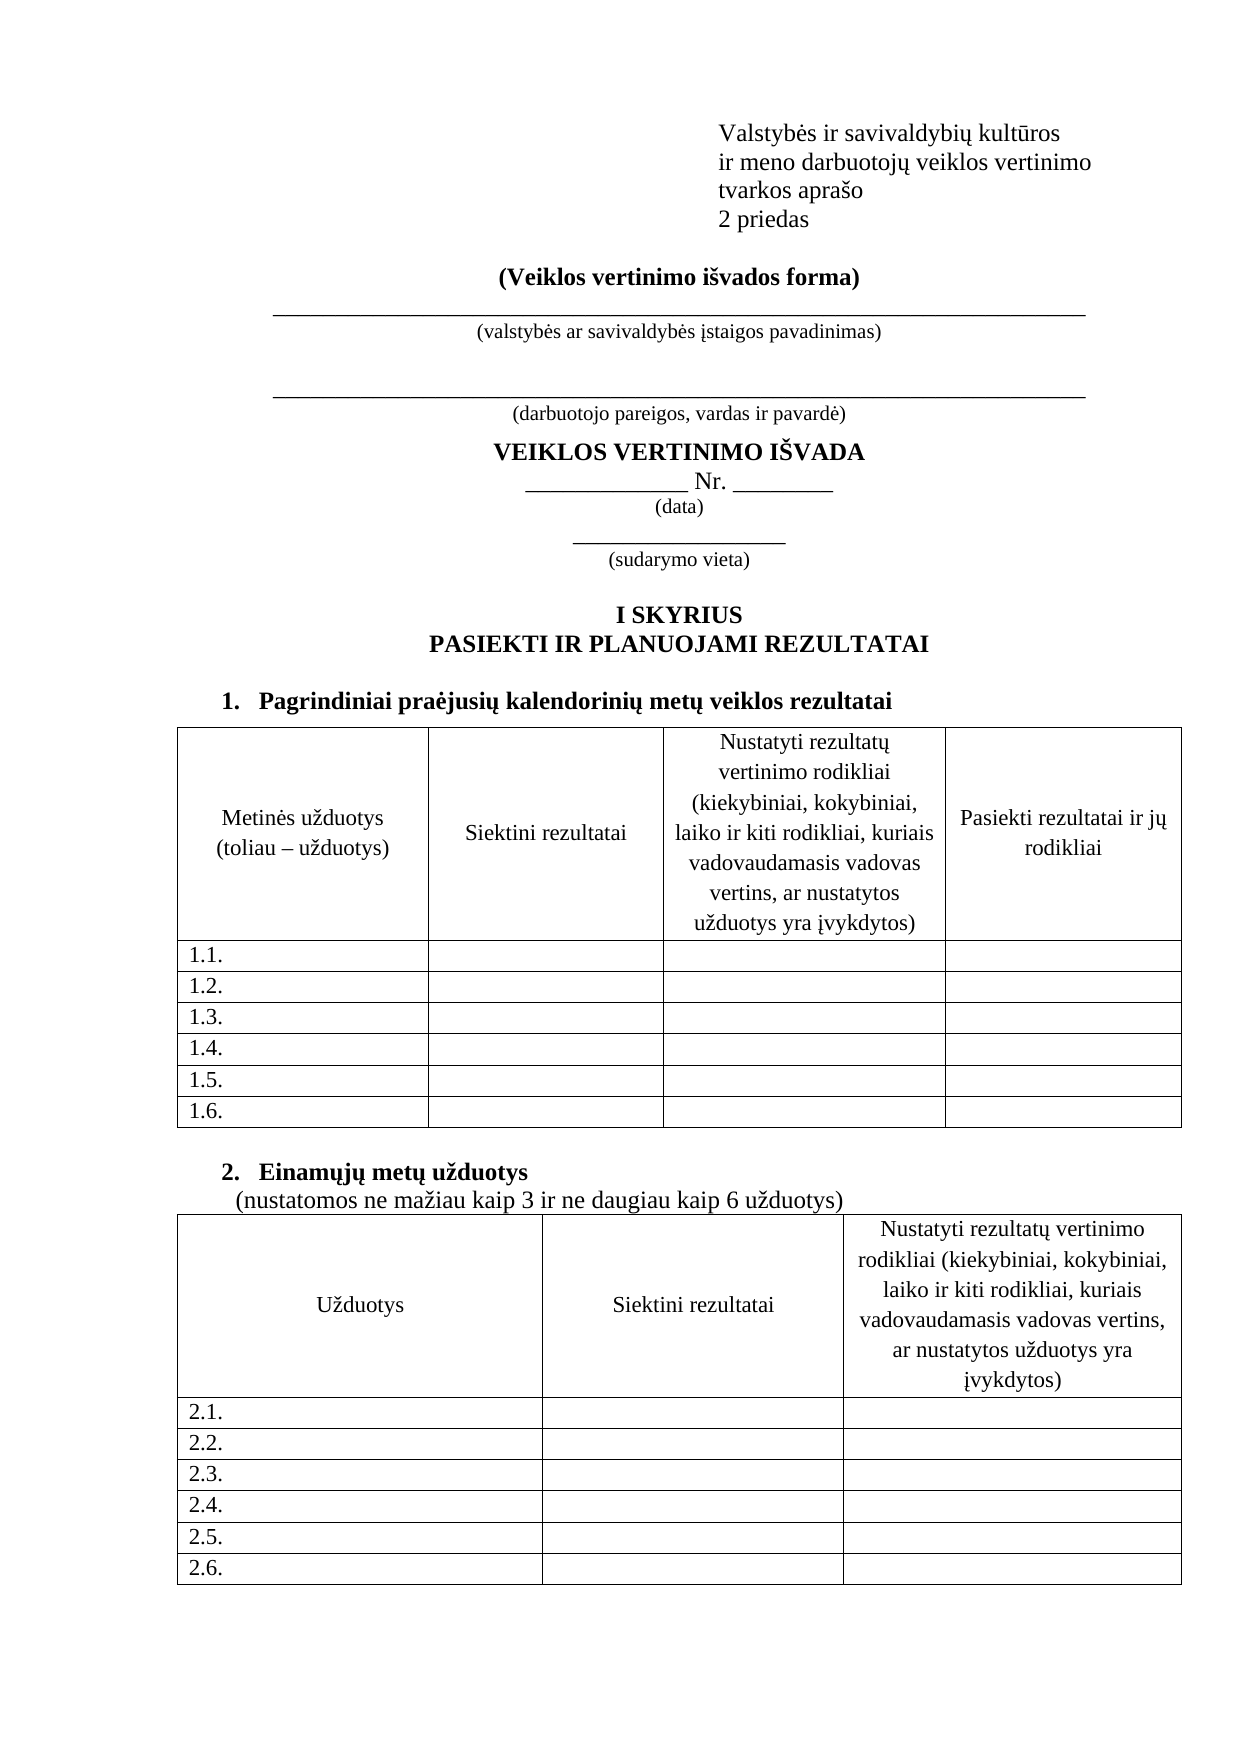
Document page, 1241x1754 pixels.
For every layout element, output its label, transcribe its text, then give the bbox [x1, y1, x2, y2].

text 1. Pagrindiniai praėjusių kalendorinių metų veiklos rezultatai [221, 686, 1181, 715]
text (sudarymo vieta) [177, 547, 1181, 571]
table_cell 1.1. [178, 941, 428, 971]
table_cell [844, 1398, 1181, 1428]
table_cell [946, 1034, 1181, 1064]
text (data) [177, 494, 1181, 518]
table_cell [664, 941, 945, 971]
table_cell [543, 1554, 843, 1584]
text ir meno darbuotojų veiklos vertinimo [718, 147, 1181, 176]
text (Veiklos vertinimo išvados forma) [177, 262, 1181, 291]
table_cell [429, 972, 663, 1002]
text (nustatomos ne mažiau kaip 3 ir ne daugiau kaip 6 užduotys) [177, 1186, 1181, 1214]
table_cell 2.2. [178, 1429, 542, 1459]
table_cell [664, 1066, 945, 1096]
table_header Nustatyti rezultatų vertinimo rodikliai (kiekybiniai, kokybiniai, laiko ir kiti rodikliai, kuriais vadovaudamasis vadovas vertins, ar nustatytos užduotys yra įvykdytos) [664, 728, 945, 939]
table_cell [429, 1034, 663, 1064]
text (darbuotojo pareigos, vardas ir pavardė) [177, 401, 1181, 425]
text PASIEKTI IR PLANUOJAMI REZULTATAI [177, 629, 1181, 658]
table_cell 1.4. [178, 1034, 428, 1064]
text Valstybės ir savivaldybių kultūros [718, 118, 1181, 147]
table_cell [664, 972, 945, 1002]
table_cell [946, 972, 1181, 1002]
table_cell [844, 1554, 1181, 1584]
table_cell [946, 1066, 1181, 1096]
table_cell 2.3. [178, 1460, 542, 1490]
table_cell [543, 1460, 843, 1490]
text _____________ Nr. ________ [177, 466, 1181, 494]
table_header Pasiekti rezultatai ir jų rodikliai [946, 728, 1181, 939]
text I SKYRIUS [177, 600, 1181, 629]
text _________________________________________________________________ [177, 372, 1181, 401]
table_cell [543, 1429, 843, 1459]
table_cell [664, 1003, 945, 1033]
table_cell [946, 941, 1181, 971]
table_cell [844, 1523, 1181, 1553]
table_cell 1.6. [178, 1097, 428, 1127]
table_cell [946, 1003, 1181, 1033]
text _________________________________________________________________ [177, 291, 1181, 319]
table_header Siektini rezultatai [429, 728, 663, 939]
table_cell [429, 1097, 663, 1127]
table_cell [946, 1097, 1181, 1127]
table_cell 1.5. [178, 1066, 428, 1096]
text VEIKLOS VERTINIMO IŠVADA [177, 437, 1181, 466]
table_cell [844, 1491, 1181, 1522]
table_cell [664, 1034, 945, 1064]
text _________________ [177, 518, 1181, 547]
table_header Siektini rezultatai [543, 1215, 843, 1397]
table_header Metinės užduotys (toliau – užduotys) [178, 728, 428, 939]
table_header Nustatyti rezultatų vertinimo rodikliai (kiekybiniai, kokybiniai, laiko ir kiti rodikliai, kuriais vadovaudamasis vadovas vertins, ar nustatytos užduotys yra įvykdytos) [844, 1215, 1181, 1397]
text (valstybės ar savivaldybės įstaigos pavadinimas) [177, 319, 1181, 343]
table_cell [543, 1491, 843, 1522]
text 2 priedas [718, 204, 1181, 233]
table_cell 2.5. [178, 1523, 542, 1553]
table_cell [429, 1003, 663, 1033]
table_cell [844, 1460, 1181, 1490]
table_cell [543, 1398, 843, 1428]
table_cell 2.6. [178, 1554, 542, 1584]
table_cell 1.3. [178, 1003, 428, 1033]
table_cell 2.4. [178, 1491, 542, 1522]
table_cell [543, 1523, 843, 1553]
table_cell [429, 1066, 663, 1096]
table_cell [429, 941, 663, 971]
text 2. Einamųjų metų užduotys [221, 1157, 1181, 1186]
table_header Užduotys [178, 1215, 542, 1397]
table_cell 1.2. [178, 972, 428, 1002]
text tvarkos aprašo [718, 176, 1181, 204]
table_cell [844, 1429, 1181, 1459]
table_cell [664, 1097, 945, 1127]
table_cell 2.1. [178, 1398, 542, 1428]
